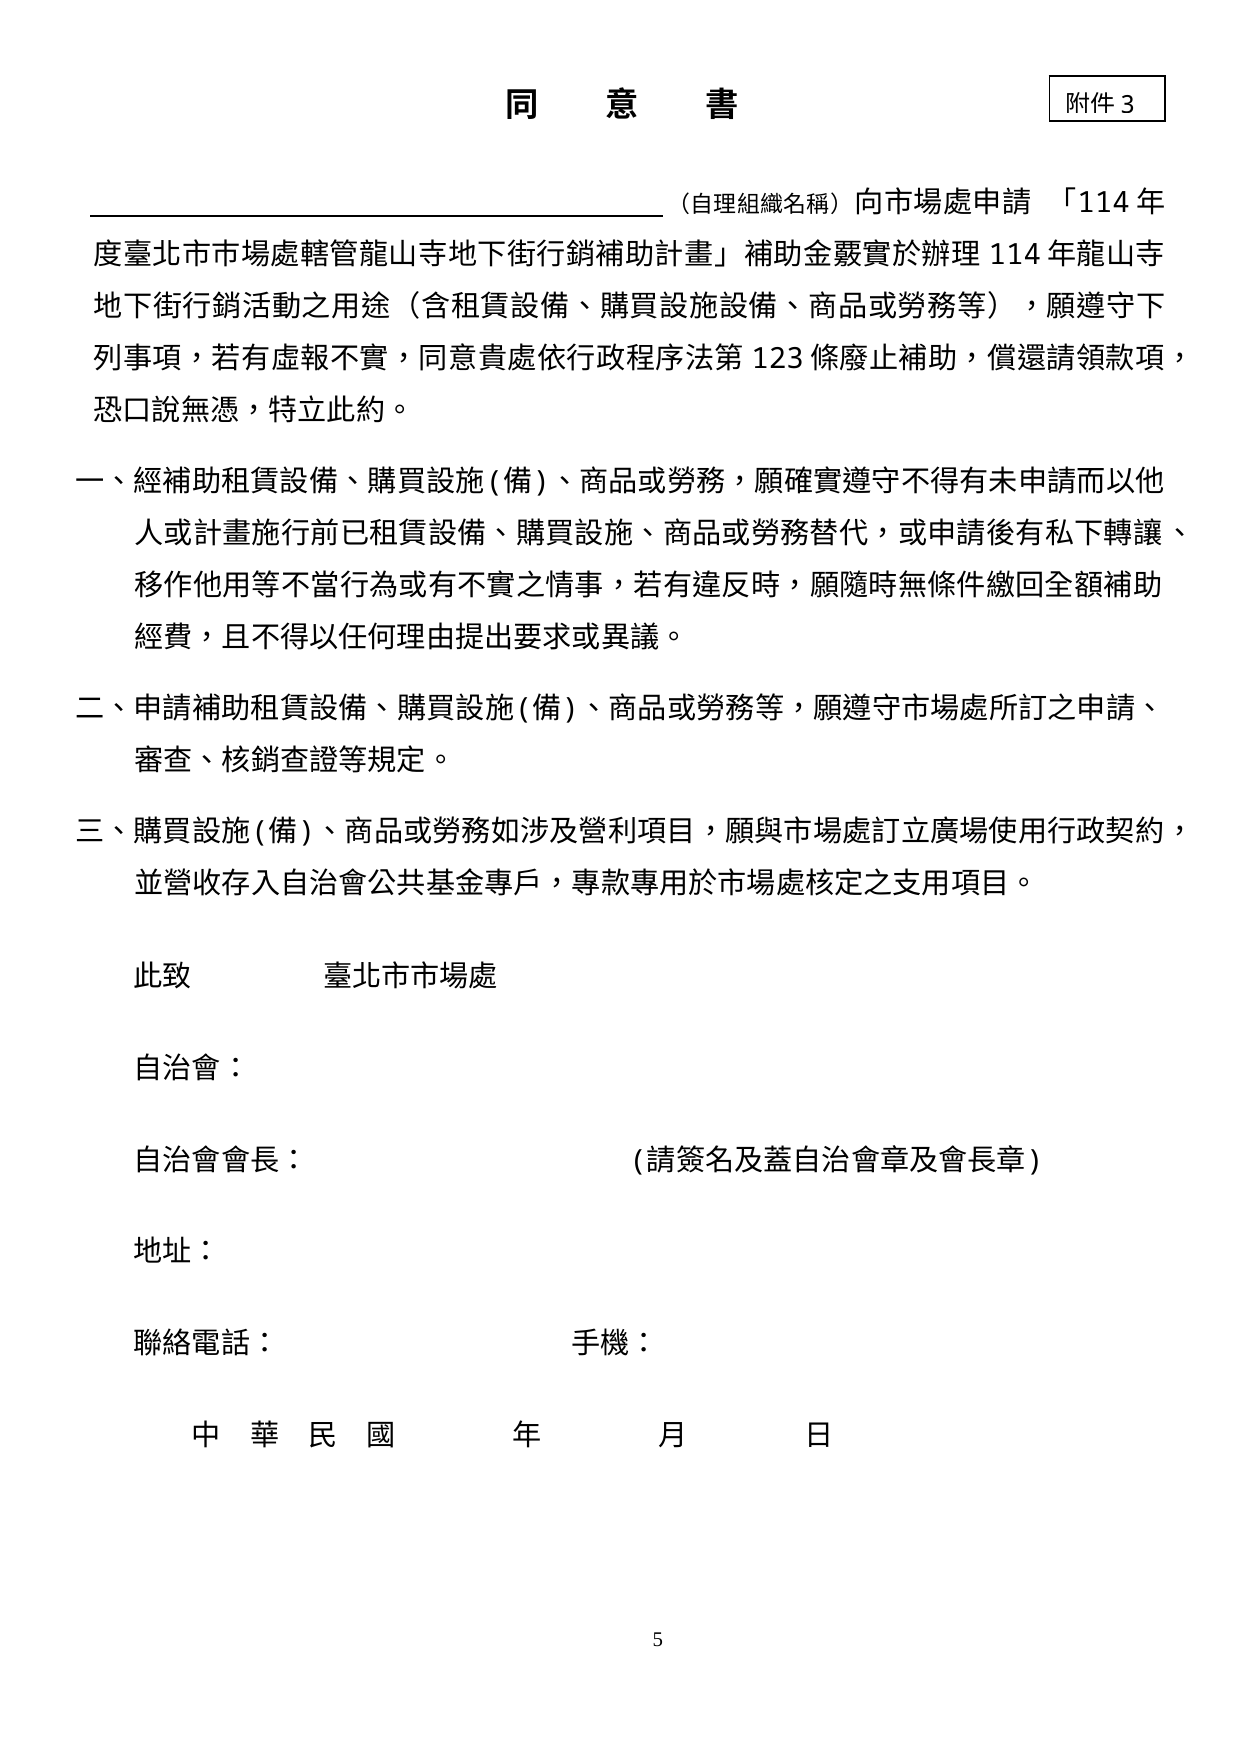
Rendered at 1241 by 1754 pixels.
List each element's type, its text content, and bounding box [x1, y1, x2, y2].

text 同 意 書 [75, 75, 1165, 127]
text 此致 臺北市市場處 [75, 950, 1165, 996]
text 附件3 [1065, 84, 1149, 113]
text 自治會： [75, 1042, 1165, 1087]
text 地址： [75, 1225, 1165, 1271]
text 二、申請補助租賃設備、購買設施(備)、商品或勞務等，願遵守市場處所訂之申請、審查、核銷查證等規定。 [75, 677, 1165, 781]
text 一、經補助租賃設備、購買設施(備)、商品或勞務，願確實遵守不得有未申請而以他人或計畫施行前已租賃設備、購買設施、商品或勞務替代，或申請後有私下轉讓、移作他用等不當行為或有不實之情事，若有違反時，願隨時無條件繳回全額補助經費，且不得以任何理由提出要求或異議。 [75, 450, 1165, 658]
text 自治會會長： (請簽名及蓋自治會章及會長章) [75, 1133, 1165, 1179]
text 三、購買設施(備)、商品或勞務如涉及營利項目，願與市場處訂立廣場使用行政契約，並營收存入自治會公共基金專戶，專款專用於市場處核定之支用項目。 [75, 800, 1165, 904]
text （自理組織名稱）向市場處申請 「114年度臺北市巿場處轄管龍山寺地下街行銷補助計畫」補助金覈實於辦理114年龍山寺地下街行銷活動之用途（含租賃設備、購買設施設備、商品或勞務等），願遵守下列事項，若有虛報不實，同意貴處依行政程序法第123條廢止補助，償還請領款項，恐口說無憑，特立此約。 [90, 171, 1165, 431]
text 中 華 民 國 年 月 日 [75, 1408, 1165, 1454]
text 聯絡電話： 手機： [75, 1317, 1165, 1362]
